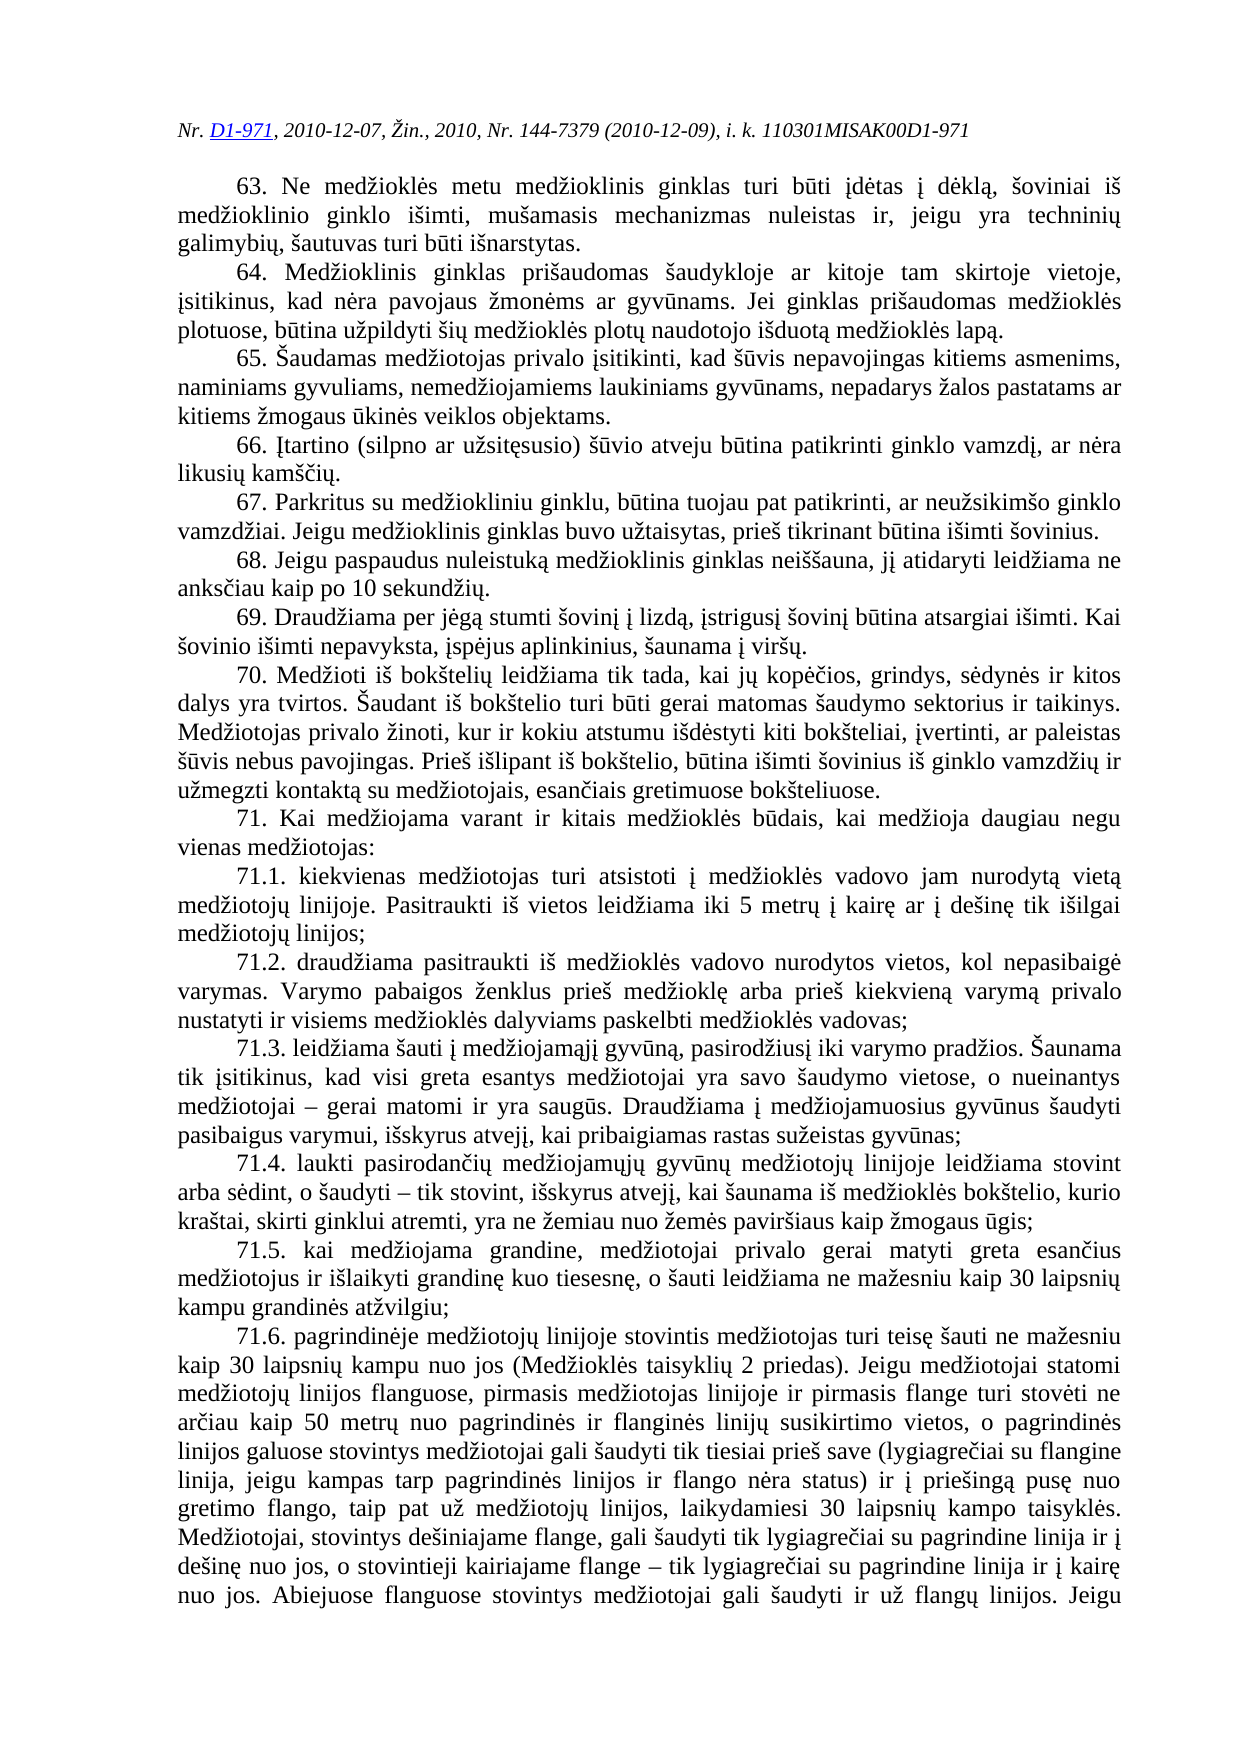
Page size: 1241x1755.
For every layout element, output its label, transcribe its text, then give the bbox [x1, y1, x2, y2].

text 71.6. pagrindinėje medžiotojų linijoje stovintis medžiotojas turi teisę šauti ne mažesniu kaip 30 laipsnių kampu nuo jos (Medžioklės taisyklių 2 priedas). Jeigu medžiotojai statomi medžiotojų linijos flanguose, pirmasis medžiotojas linijoje ir pirmasis flange turi stovėti ne arčiau kaip 50 metrų nuo pagrindinės ir flanginės linijų susikirtimo vietos, o pagrindinės linijos galuose stovintys medžiotojai gali šaudyti tik tiesiai prieš save (lygiagrečiai su flangine linija, jeigu kampas tarp pagrindinės linijos ir flango nėra status) ir į priešingą pusę nuo gretimo flango, taip pat už medžiotojų linijos, laikydamiesi 30 laipsnių kampo taisyklės. Medžiotojai, stovintys dešiniajame flange, gali šaudyti tik lygiagrečiai su pagrindine linija ir į dešinę nuo jos, o stovintieji kairiajame flange – tik lygiagrečiai su pagrindine linija ir į kairę nuo jos. Abiejuose flanguose stovintys medžiotojai gali šaudyti ir už flangų linijos. Jeigu [177, 1321, 1122, 1608]
text 66. Įtartino (silpno ar užsitęsusio) šūvio atveju būtina patikrinti ginklo vamzdį, ar nėra likusių kamščių. [177, 430, 1122, 487]
text 71.4. laukti pasirodančių medžiojamųjų gyvūnų medžiotojų linijoje leidžiama stovint arba sėdint, o šaudyti – tik stovint, išskyrus atvejį, kai šaunama iš medžioklės bokštelio, kurio kraštai, skirti ginklui atremti, yra ne žemiau nuo žemės paviršiaus kaip žmogaus ūgis; [177, 1148, 1122, 1235]
text 67. Parkritus su medžiokliniu ginklu, būtina tuojau pat patikrinti, ar neužsikimšo ginklo vamzdžiai. Jeigu medžioklinis ginklas buvo užtaisytas, prieš tikrinant būtina išimti šovinius. [177, 487, 1122, 545]
text Nr. D1-971, 2010-12-07, Žin., 2010, Nr. 144-7379 (2010-12-09), i. k. 110301MISAK00D1-971 [177, 118, 1122, 142]
text 65. Šaudamas medžiotojas privalo įsitikinti, kad šūvis nepavojingas kitiems asmenims, naminiams gyvuliams, nemedžiojamiems laukiniams gyvūnams, nepadarys žalos pastatams ar kitiems žmogaus ūkinės veiklos objektams. [177, 343, 1122, 430]
text 71.3. leidžiama šauti į medžiojamąjį gyvūną, pasirodžiusį iki varymo pradžios. Šaunama tik įsitikinus, kad visi greta esantys medžiotojai yra savo šaudymo vietose, o nueinantys medžiotojai – gerai matomi ir yra saugūs. Draudžiama į medžiojamuosius gyvūnus šaudyti pasibaigus varymui, išskyrus atvejį, kai pribaigiamas rastas sužeistas gyvūnas; [177, 1033, 1122, 1148]
text 70. Medžioti iš bokštelių leidžiama tik tada, kai jų kopėčios, grindys, sėdynės ir kitos dalys yra tvirtos. Šaudant iš bokštelio turi būti gerai matomas šaudymo sektorius ir taikinys. Medžiotojas privalo žinoti, kur ir kokiu atstumu išdėstyti kiti bokšteliai, įvertinti, ar paleistas šūvis nebus pavojingas. Prieš išlipant iš bokštelio, būtina išimti šovinius iš ginklo vamzdžių ir užmegzti kontaktą su medžiotojais, esančiais gretimuose bokšteliuose. [177, 660, 1122, 803]
text 71.2. draudžiama pasitraukti iš medžioklės vadovo nurodytos vietos, kol nepasibaigė varymas. Varymo pabaigos ženklus prieš medžioklę arba prieš kiekvieną varymą privalo nustatyti ir visiems medžioklės dalyviams paskelbti medžioklės vadovas; [177, 947, 1122, 1033]
text 71.1. kiekvienas medžiotojas turi atsistoti į medžioklės vadovo jam nurodytą vietą medžiotojų linijoje. Pasitraukti iš vietos leidžiama iki 5 metrų į kairę ar į dešinę tik išilgai medžiotojų linijos; [177, 861, 1122, 947]
text 69. Draudžiama per jėgą stumti šovinį į lizdą, įstrigusį šovinį būtina atsargiai išimti. Kai šovinio išimti nepavyksta, įspėjus aplinkinius, šaunama į viršų. [177, 602, 1122, 660]
text 71. Kai medžiojama varant ir kitais medžioklės būdais, kai medžioja daugiau negu vienas medžiotojas: [177, 803, 1122, 861]
text 63. Ne medžioklės metu medžioklinis ginklas turi būti įdėtas į dėklą, šoviniai iš medžioklinio ginklo išimti, mušamasis mechanizmas nuleistas ir, jeigu yra techninių galimybių, šautuvas turi būti išnarstytas. [177, 171, 1122, 257]
text 71.5. kai medžiojama grandine, medžiotojai privalo gerai matyti greta esančius medžiotojus ir išlaikyti grandinę kuo tiesesnę, o šauti leidžiama ne mažesniu kaip 30 laipsnių kampu grandinės atžvilgiu; [177, 1235, 1122, 1321]
text 68. Jeigu paspaudus nuleistuką medžioklinis ginklas neiššauna, jį atidaryti leidžiama ne anksčiau kaip po 10 sekundžių. [177, 545, 1122, 602]
text 64. Medžioklinis ginklas prišaudomas šaudykloje ar kitoje tam skirtoje vietoje, įsitikinus, kad nėra pavojaus žmonėms ar gyvūnams. Jei ginklas prišaudomas medžioklės plotuose, būtina užpildyti šių medžioklės plotų naudotojo išduotą medžioklės lapą. [177, 257, 1122, 343]
